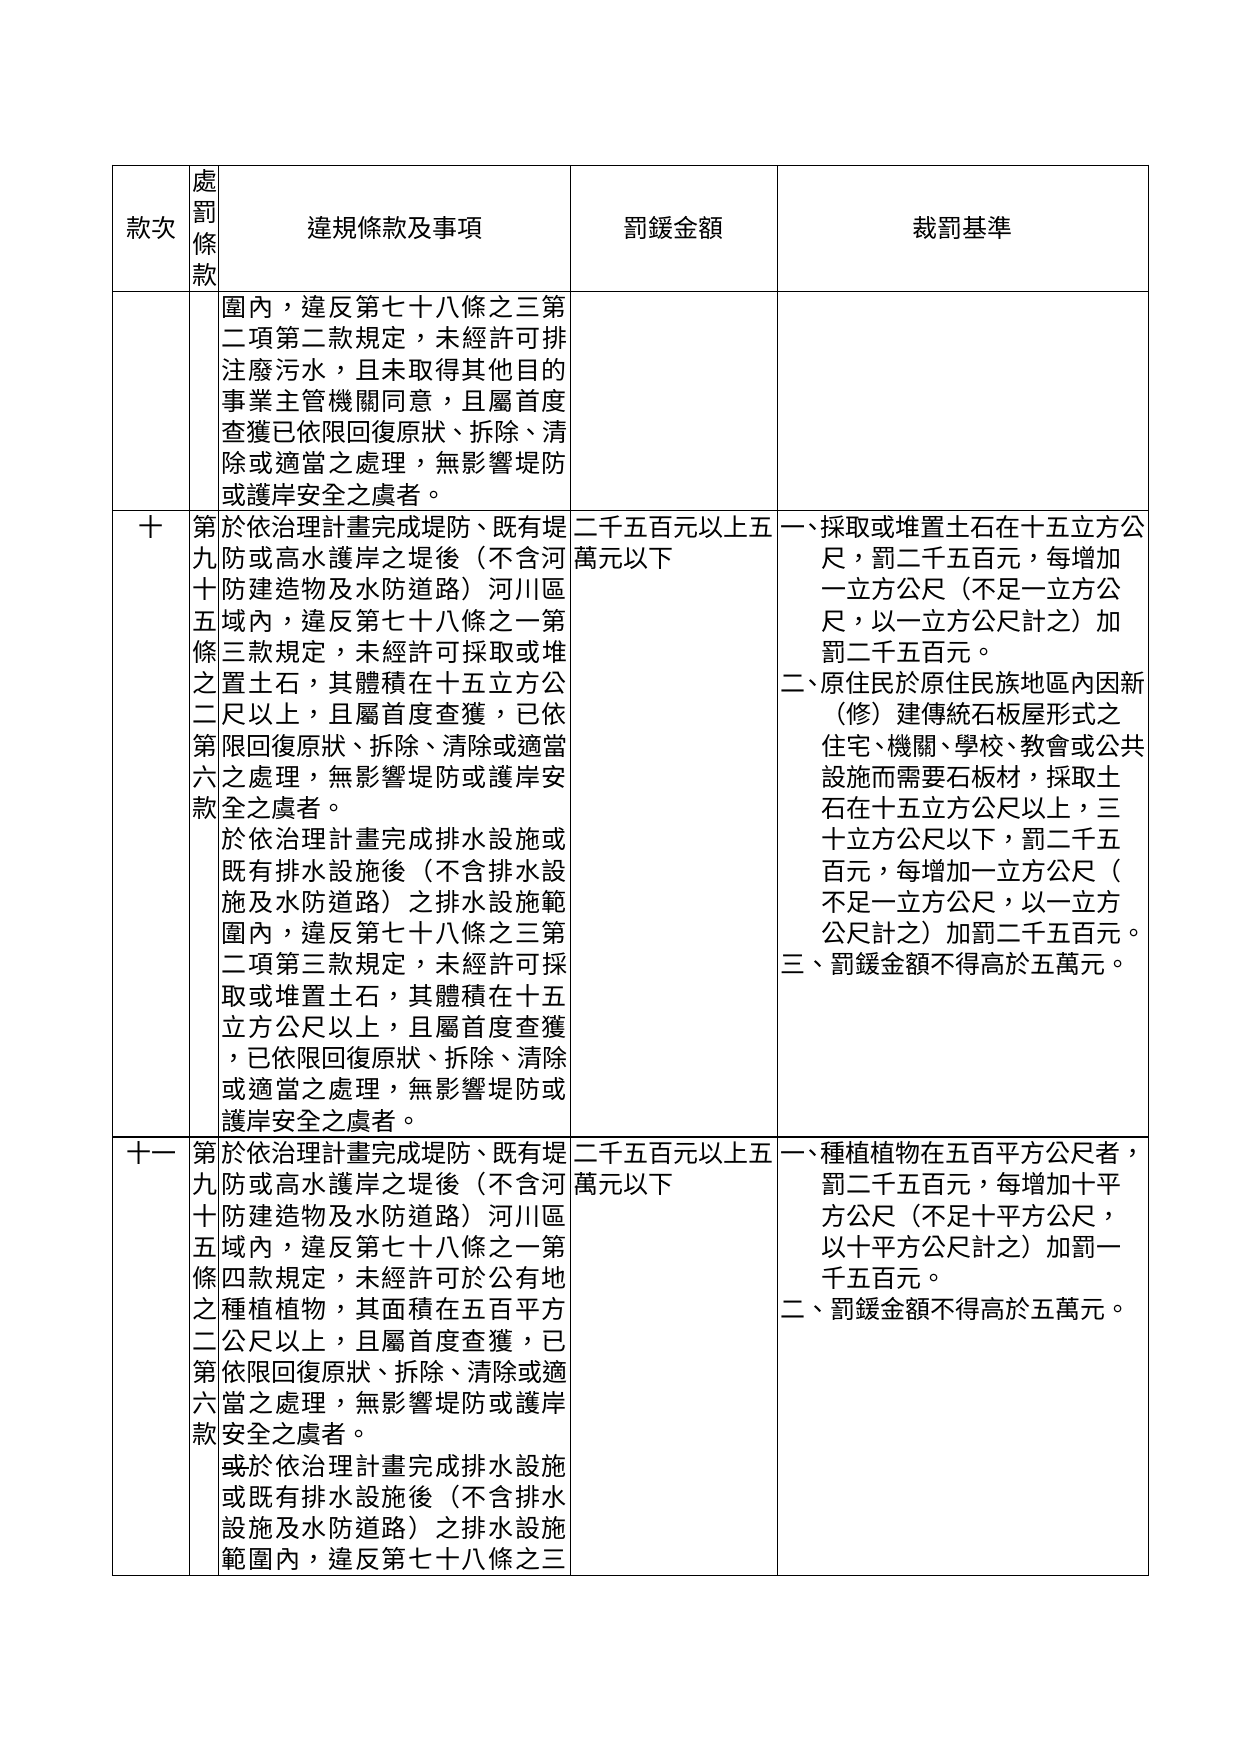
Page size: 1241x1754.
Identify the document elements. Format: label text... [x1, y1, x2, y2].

table_cell 於依治理計畫完成堤防、既有堤防或高水護岸之堤後（不含河防建造物及水防道路）河川區域內，違反第七十八條之一第三款規定，未經許可採取或堆置土石，其體積在十五立方公尺以上，且屬首度查獲，已依限回復原狀、拆除、清除或適當之處理，無影響堤防或護岸安全之虞者。 於依治理計畫完成排水設施或既有排水設施後（不含排水設施及水防道路）之排水設施範圍內，違反第七十八條之三第二項第三款規定，未經許可採取或堆置土石，其體積在十五立方公尺以上，且屬首度查獲，已依限回復原狀、拆除、清除或適當之處理，無影響堤防或護岸安全之虞者。 [219, 511, 570, 1136]
table_cell 一、採取或堆置土石在十五立方公尺，罰二千五百元，每增加一立方公尺（不足一立方公尺，以一立方公尺計之）加罰二千五百元。 二、原住民於原住民族地區內因新（修）建傳統石板屋形式之住宅、機關、學校、教會或公共設施而需要石板材，採取土石在十五立方公尺以上，三十立方公尺以下，罰二千五百元，每增加一立方公尺（不足一立方公尺，以一立方公尺計之）加罰二千五百元。 三、罰鍰金額不得高於五萬元。 [778, 511, 1148, 1136]
table_cell [571, 292, 777, 510]
table_header 違規條款及事項 [219, 166, 570, 291]
table_cell 十一 [113, 1138, 189, 1575]
table_cell [113, 292, 189, 510]
table_cell 於依治理計畫完成堤防、既有堤防或高水護岸之堤後（不含河防建造物及水防道路）河川區域內，違反第七十八條之一第四款規定，未經許可於公有地種植植物，其面積在五百平方公尺以上，且屬首度查獲，已依限回復原狀、拆除、清除或適當之處理，無影響堤防或護岸安全之虞者。 或於依治理計畫完成排水設施或既有排水設施後（不含排水設施及水防道路）之排水設施範圍內，違反第七十八條之三 [219, 1138, 570, 1575]
table_header 罰鍰金額 [571, 166, 777, 291]
table_cell [190, 292, 218, 510]
table_cell [778, 292, 1148, 510]
table_header 裁罰基準 [778, 166, 1148, 291]
table_cell 二千五百元以上五萬元以下 [571, 1138, 777, 1575]
table_cell 圍內，違反第七十八條之三第二項第二款規定，未經許可排注廢污水，且未取得其他目的事業主管機關同意，且屬首度查獲已依限回復原狀、拆除、清除或適當之處理，無影響堤防或護岸安全之虞者。 [219, 292, 570, 510]
table_cell 二千五百元以上五萬元以下 [571, 511, 777, 1136]
table_cell 一、種植植物在五百平方公尺者，罰二千五百元，每增加十平方公尺（不足十平方公尺，以十平方公尺計之）加罰一千五百元。 二、罰鍰金額不得高於五萬元。 [778, 1138, 1148, 1575]
table_cell 第九十五條 之二 第 六 款 [190, 1138, 218, 1575]
table_header 款次 [113, 166, 189, 291]
table_cell 第九十五條 之二 第 六 款 [190, 511, 218, 1136]
table_cell 十 [113, 511, 189, 1136]
table_header 處罰條款 [190, 166, 218, 291]
